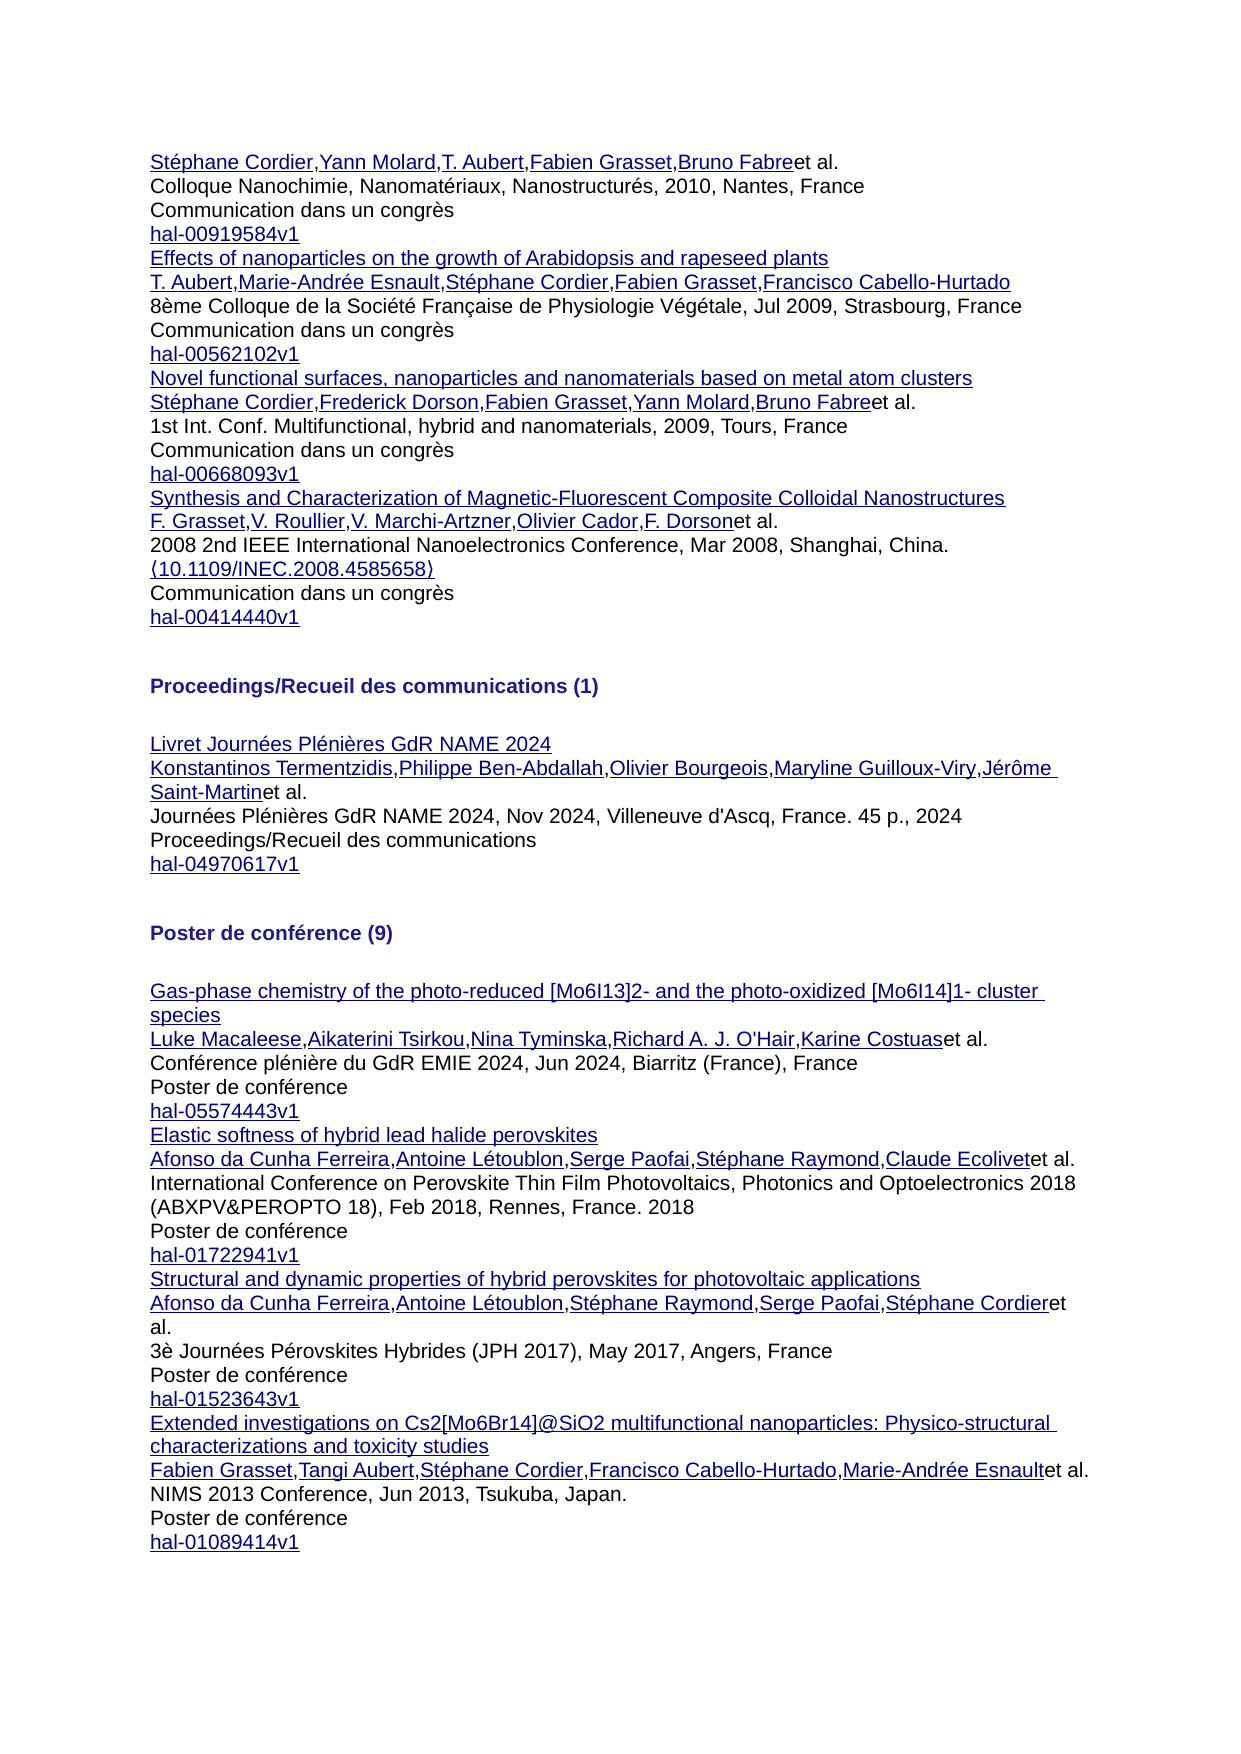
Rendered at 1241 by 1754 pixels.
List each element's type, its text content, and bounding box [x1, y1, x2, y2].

table_cell Effects of nanoparticles on the growth of Arabidopsis and rapeseed plants T. Aubert,Marie-Andrée Esnault,Stéphane Cordier,Fabien Grasset,Francisco Cabello-Hurtado 8ème Colloque de la Société Française de Physiologie Végétale, Jul 2009, Strasbourg, France Communication dans un congrès hal-00562102v1 [150, 246, 1090, 366]
table_header Livret Journées Plénières GdR NAME 2024 Konstantinos Termentzidis,Philippe Ben-Abdallah,Olivier Bourgeois,Maryline Guilloux-Viry,Jérôme Saint-Martinet al. Journées Plénières GdR NAME 2024, Nov 2024, Villeneuve d'Ascq, France. 45 p., 2024 Proceedings/Recueil des communications hal-04970617v1 [150, 732, 1090, 876]
table_cell Synthesis and Characterization of Magnetic-Fluorescent Composite Colloidal Nanostructures F. Grasset,V. Roullier,V. Marchi-Artzner,Olivier Cador,F. Dorsonet al. 2008 2nd IEEE International Nanoelectronics Conference, Mar 2008, Shanghai, China. ⟨10.1109/INEC.2008.4585658⟩ Communication dans un congrès hal-00414440v1 [150, 485, 1090, 629]
table_cell Stéphane Cordier,Yann Molard,T. Aubert,Fabien Grasset,Bruno Fabreet al. Colloque Nanochimie, Nanomatériaux, Nanostructurés, 2010, Nantes, France Communication dans un congrès hal-00919584v1 [150, 150, 1090, 246]
table_header Gas-phase chemistry of the photo-reduced [Mo6I13]2- and the photo-oxidized [Mo6I14]1- cluster species Luke Macaleese,Aikaterini Tsirkou,Nina Tyminska,Richard A. J. O'Hair,Karine Costuaset al. Conférence plénière du GdR EMIE 2024, Jun 2024, Biarritz (France), France Poster de conférence hal-05574443v1 [150, 979, 1090, 1123]
subtitle Proceedings/Recueil des communications (1) [150, 674, 1090, 698]
subtitle Poster de conférence (9) [150, 921, 1090, 945]
table_cell Extended investigations on Cs2[Mo6Br14]@SiO2 multifunctional nanoparticles: Physico-structural characterizations and toxicity studies Fabien Grasset,Tangi Aubert,Stéphane Cordier,Francisco Cabello-Hurtado,Marie-Andrée Esnaultet al. NIMS 2013 Conference, Jun 2013, Tsukuba, Japan. Poster de conférence hal-01089414v1 [150, 1410, 1090, 1554]
table_cell Structural and dynamic properties of hybrid perovskites for photovoltaic applications Afonso da Cunha Ferreira,Antoine Létoublon,Stéphane Raymond,Serge Paofai,Stéphane Cordieret al. 3è Journées Pérovskites Hybrides (JPH 2017), May 2017, Angers, France Poster de conférence hal-01523643v1 [150, 1267, 1090, 1410]
table_cell Elastic softness of hybrid lead halide perovskites Afonso da Cunha Ferreira,Antoine Létoublon,Serge Paofai,Stéphane Raymond,Claude Ecolivetet al. International Conference on Perovskite Thin Film Photovoltaics, Photonics and Optoelectronics 2018 (ABXPV&PEROPTO 18), Feb 2018, Rennes, France. 2018 Poster de conférence hal-01722941v1 [150, 1123, 1090, 1267]
table_cell Novel functional surfaces, nanoparticles and nanomaterials based on metal atom clusters Stéphane Cordier,Frederick Dorson,Fabien Grasset,Yann Molard,Bruno Fabreet al. 1st Int. Conf. Multifunctional, hybrid and nanomaterials, 2009, Tours, France Communication dans un congrès hal-00668093v1 [150, 366, 1090, 485]
